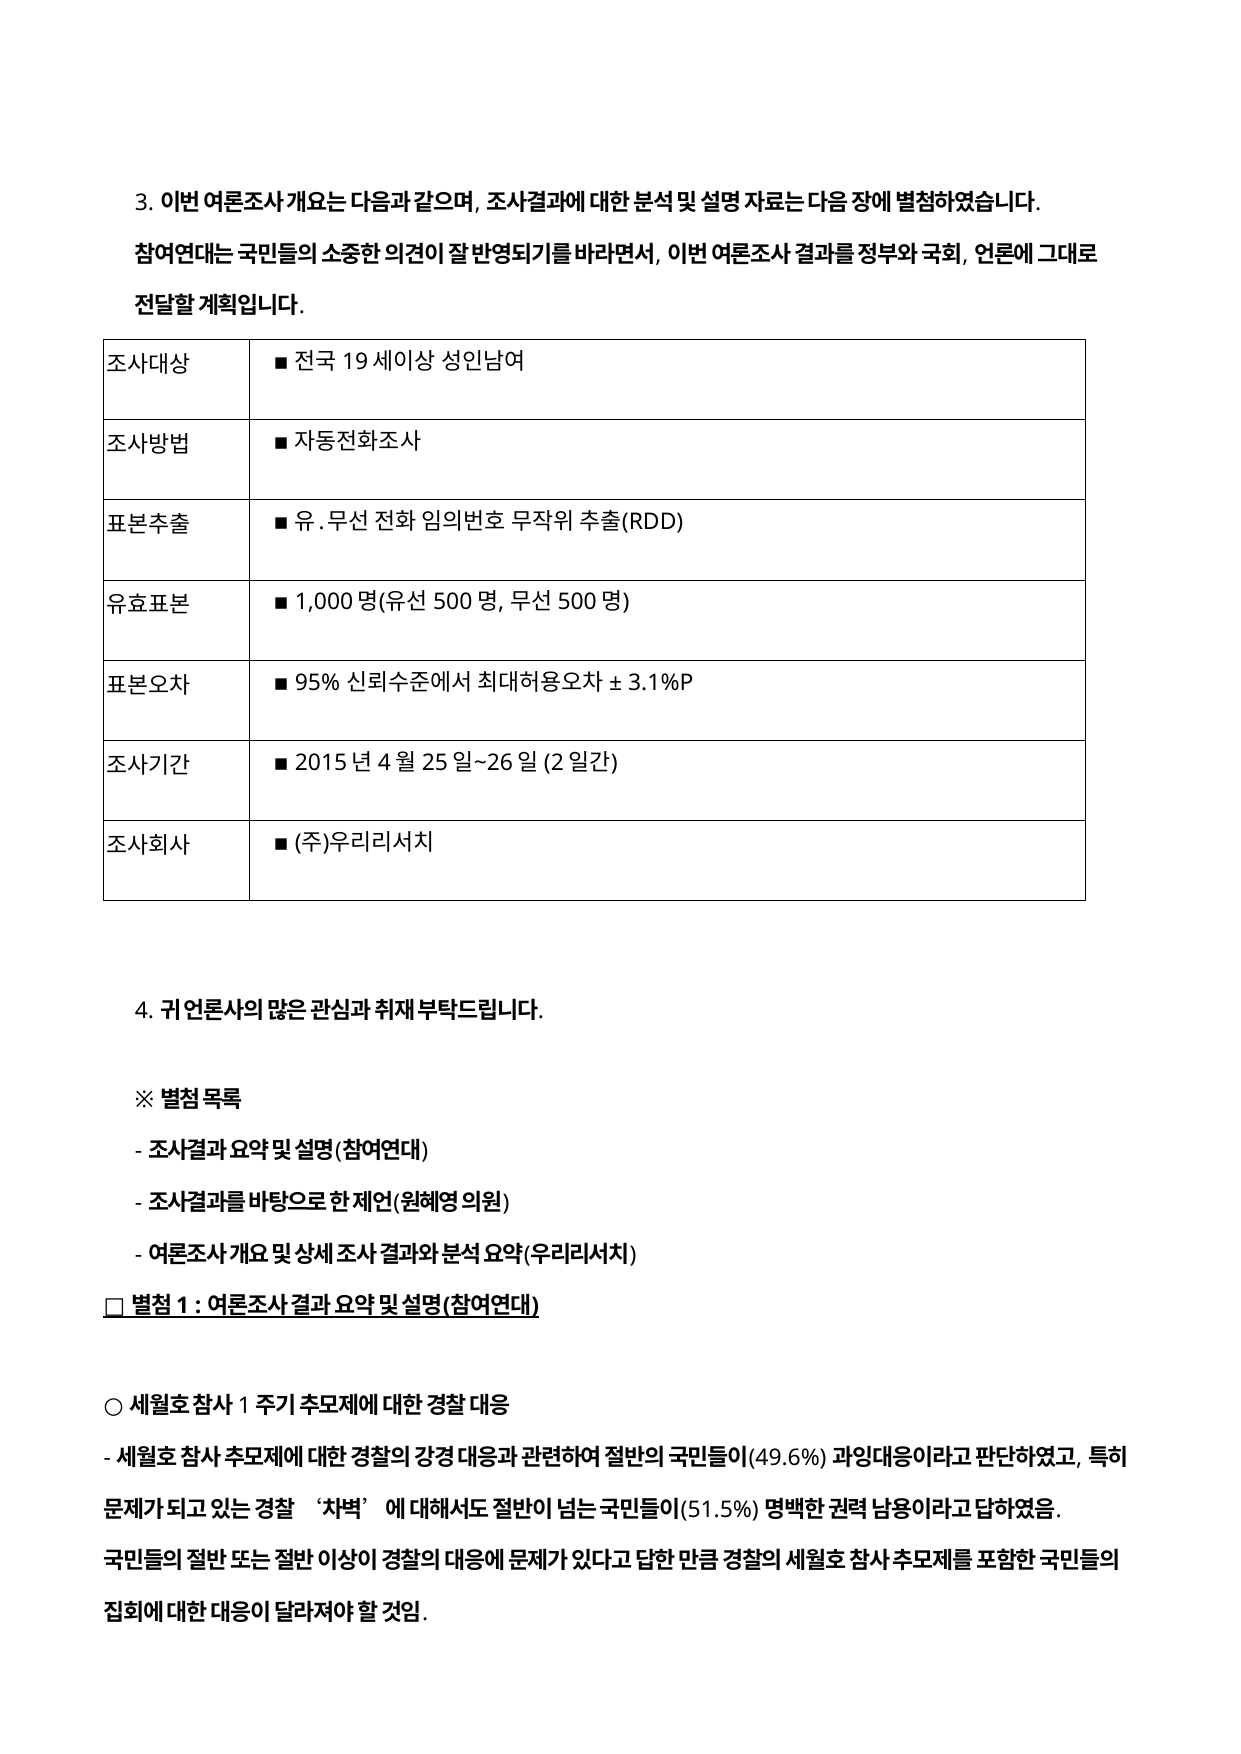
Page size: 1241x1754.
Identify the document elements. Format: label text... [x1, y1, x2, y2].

table_cell 유효표본 [104, 581, 249, 660]
table_cell ▪ 2015년 4월 25일~26일 (2일간) [250, 741, 1085, 820]
table_cell 표본추출 [104, 500, 249, 579]
table_cell 표본오차 [104, 661, 249, 740]
text ○ 세월호 참사 1주기 추모제에 대한 경찰 대응 [103, 1387, 1137, 1421]
text ※ 별첨 목록 [134, 1081, 1137, 1114]
table_header ▪ 전국 19세이상 성인남여 [250, 340, 1085, 419]
table_cell ▪ 95% 신뢰수준에서 최대허용오차 ± 3.1%P [250, 661, 1085, 740]
table_cell 조사기간 [104, 741, 249, 820]
text - 세월호 참사 추모제에 대한 경찰의 강경 대응과 관련하여 절반의 국민들이(49.6%) 과잉대응이라고 판단하였고, 특히 문제가 되고 있는 경찰 ‘차벽’에 대해서도 절반이 넘는 국민들이(51.5%) 명백한 권력 남용이라고 답하였음. 국민들의 절반 또는 절반 이상이 경찰의 대응에 문제가 있다고 답한 만큼 경찰의 세월호 참사 추모제를 포함한 국민들의 집회에 대한 대응이 달라져야 할 것임. [103, 1439, 1137, 1627]
table_cell ▪ 유․무선 전화 임의번호 무작위 추출(RDD) [250, 500, 1085, 579]
text □ 별첨 1 : 여론조사 결과 요약 및 설명(참여연대) [103, 1287, 1137, 1321]
table_cell ▪ 1,000명(유선 500명, 무선 500명) [250, 581, 1085, 660]
text - 여론조사 개요 및 상세 조사 결과와 분석 요약(우리리서치) [134, 1236, 1137, 1269]
table_header 조사대상 [104, 340, 249, 419]
text 4. 귀 언론사의 많은 관심과 취재 부탁드립니다. [134, 992, 1137, 1025]
table_cell ▪ 자동전화조사 [250, 420, 1085, 499]
table_cell 조사방법 [104, 420, 249, 499]
text - 조사결과를 바탕으로 한 제언(원혜영 의원) [134, 1184, 1137, 1217]
text - 조사결과 요약 및 설명(참여연대) [134, 1132, 1137, 1166]
text 3. 이번 여론조사 개요는 다음과 같으며, 조사결과에 대한 분석 및 설명 자료는 다음 장에 별첨하였습니다. 참여연대는 국민들의 소중한 의견이 잘 반영되기를 바라면서, 이번 여론조사 결과를 정부와 국회, 언론에 그대로 전달할 계획입니다. [134, 184, 1137, 321]
table_cell ▪ (주)우리리서치 [250, 821, 1085, 900]
table_cell 조사회사 [104, 821, 249, 900]
